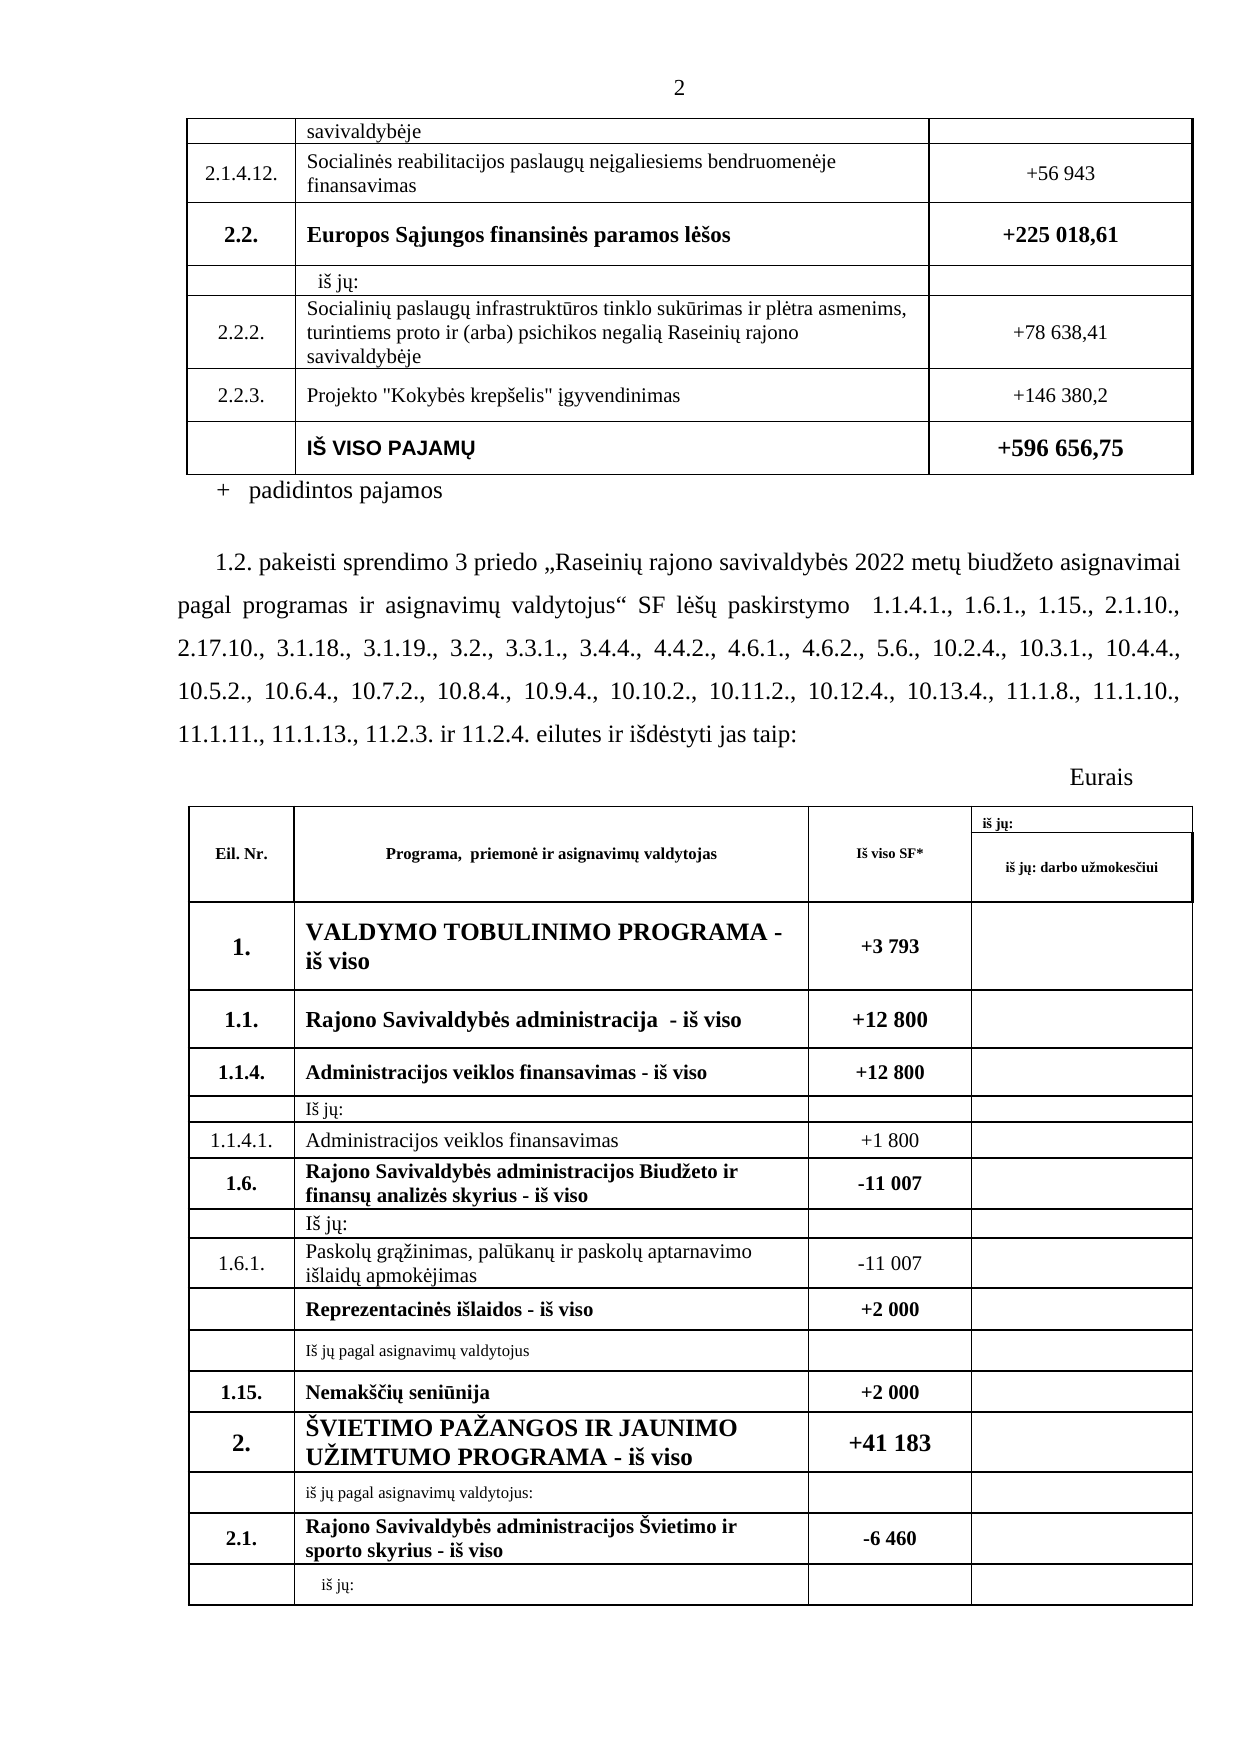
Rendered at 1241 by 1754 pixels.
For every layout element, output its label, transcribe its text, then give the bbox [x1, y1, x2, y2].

table_cell +41 183 [809, 1413, 971, 1471]
table_cell [190, 1473, 294, 1512]
table_cell [809, 1210, 971, 1237]
table_cell 1.1.4. [190, 1049, 294, 1095]
table_cell [188, 119, 295, 143]
table_cell [972, 903, 1192, 989]
table_cell [190, 1210, 294, 1237]
table_cell savivaldybėje [296, 119, 928, 143]
table_cell 1.15. [190, 1372, 294, 1411]
table_cell 2.2.3. [188, 369, 295, 421]
table_header Programa, priemonė ir asignavimų valdytojas [295, 807, 808, 901]
table_cell [190, 1097, 294, 1121]
table_cell [972, 991, 1192, 1047]
table_cell Rajono Savivaldybės administracija - iš viso [295, 991, 808, 1047]
table_cell [972, 1289, 1192, 1328]
table_cell -6 460 [809, 1514, 971, 1562]
table_cell Rajono Savivaldybės administracijos Švietimo ir sporto skyrius - iš viso [295, 1514, 808, 1562]
table_cell [809, 1473, 971, 1512]
text Eurais [177, 762, 1181, 791]
table_cell [190, 1289, 294, 1328]
table_cell [190, 1565, 294, 1604]
table_cell 2.2. [188, 203, 295, 265]
table_cell 1.1. [190, 991, 294, 1047]
table_cell Iš jų pagal asignavimų valdytojus [295, 1331, 808, 1370]
table_cell [809, 1097, 971, 1121]
table_header Iš viso SF* [809, 807, 971, 901]
table_header iš jų: [972, 807, 1192, 832]
table_cell 1. [190, 903, 294, 989]
table_cell +56 943 [930, 144, 1191, 202]
table_cell +2 000 [809, 1372, 971, 1411]
table_cell 2. [190, 1413, 294, 1471]
table_cell +2 000 [809, 1289, 971, 1328]
table_cell [809, 1331, 971, 1370]
table_cell +78 638,41 [930, 296, 1191, 368]
table_cell Nemakščių seniūnija [295, 1372, 808, 1411]
table_cell 2.1. [190, 1514, 294, 1562]
table_cell [972, 1210, 1192, 1237]
table_cell Administracijos veiklos finansavimas [295, 1123, 808, 1157]
table_cell Rajono Savivaldybės administracijos Biudžeto ir finansų analizės skyrius - iš viso [295, 1159, 808, 1207]
table_cell ŠVIETIMO PAŽANGOS IR JAUNIMO UŽIMTUMO PROGRAMA - iš viso [295, 1413, 808, 1471]
table_cell [972, 1239, 1192, 1287]
table_cell [930, 266, 1191, 295]
table_cell -11 007 [809, 1159, 971, 1207]
table_cell [972, 1097, 1192, 1121]
table_cell Socialinės reabilitacijos paslaugų neįgaliesiems bendruomenėje finansavimas [296, 144, 928, 202]
table_cell 2.1.4.12. [188, 144, 295, 202]
table_cell +596 656,75 [930, 422, 1191, 474]
table_cell IŠ VISO PAJAMŲ [296, 422, 928, 474]
table_cell [972, 1473, 1192, 1512]
table_cell [972, 1123, 1192, 1157]
table_cell iš jų: [295, 1565, 808, 1604]
table_cell +1 800 [809, 1123, 971, 1157]
table_cell +12 800 [809, 1049, 971, 1095]
table_cell [972, 1514, 1192, 1562]
table_cell Iš jų: [295, 1210, 808, 1237]
table_cell [972, 1372, 1192, 1411]
table_cell +146 380,2 [930, 369, 1191, 421]
table_cell 2.2.2. [188, 296, 295, 368]
table_cell [972, 1565, 1192, 1604]
table_cell iš jų: [296, 266, 928, 295]
table_cell [972, 1413, 1192, 1471]
table_cell [188, 422, 295, 474]
table_cell VALDYMO TOBULINIMO PROGRAMA - iš viso [295, 903, 808, 989]
table_cell +3 793 [809, 903, 971, 989]
table_cell [809, 1565, 971, 1604]
table_header Eil. Nr. [190, 807, 293, 901]
table_cell Iš jų: [295, 1097, 808, 1121]
table_cell iš jų: darbo užmokesčiui [972, 833, 1191, 901]
table_cell Reprezentacinės išlaidos - iš viso [295, 1289, 808, 1328]
table_cell [188, 266, 295, 295]
table_cell Paskolų grąžinimas, palūkanų ir paskolų aptarnavimo išlaidų apmokėjimas [295, 1239, 808, 1287]
table_cell 1.6.1. [190, 1239, 294, 1287]
table_cell 1.1.4.1. [190, 1123, 294, 1157]
table_cell [190, 1331, 294, 1370]
table_cell Projekto "Kokybės krepšelis" įgyvendinimas [296, 369, 928, 421]
table_cell [972, 1331, 1192, 1370]
table_cell +225 018,61 [930, 203, 1191, 265]
text 1.2. pakeisti sprendimo 3 priedo „Raseinių rajono savivaldybės 2022 metų biudžeto asignavimai pagal programas ir asignavimų valdytojus“ SF lėšų paskirstymo 1.1.4.1., 1.6.1., 1.15., 2.1.10., 2.17.10., 3.1.18., 3.1.19., 3.2., 3.3.1., 3.4.4., 4.4.2., 4.6.1., 4.6.2., 5.6., 10.2.4., 10.3.1., 10.4.4., 10.5.2., 10.6.4., 10.7.2., 10.8.4., 10.9.4., 10.10.2., 10.11.2., 10.12.4., 10.13.4., 11.1.8., 11.1.10., 11.1.11., 11.1.13., 11.2.3. ir 11.2.4. eilutes ir išdėstyti jas taip: [177, 547, 1181, 748]
table_cell Socialinių paslaugų infrastruktūros tinklo sukūrimas ir plėtra asmenims, turintiems proto ir (arba) psichikos negalią Raseinių rajono savivaldybėje [296, 296, 928, 368]
table_cell Administracijos veiklos finansavimas - iš viso [295, 1049, 808, 1095]
table_cell [972, 1159, 1192, 1207]
table_cell -11 007 [809, 1239, 971, 1287]
table_cell +12 800 [809, 991, 971, 1047]
text + padidintos pajamos [177, 475, 1181, 504]
table_cell [930, 119, 1191, 143]
table_cell [972, 1049, 1192, 1095]
table_cell iš jų pagal asignavimų valdytojus: [295, 1473, 808, 1512]
table_cell Europos Sąjungos finansinės paramos lėšos [296, 203, 928, 265]
table_cell 1.6. [190, 1159, 294, 1207]
